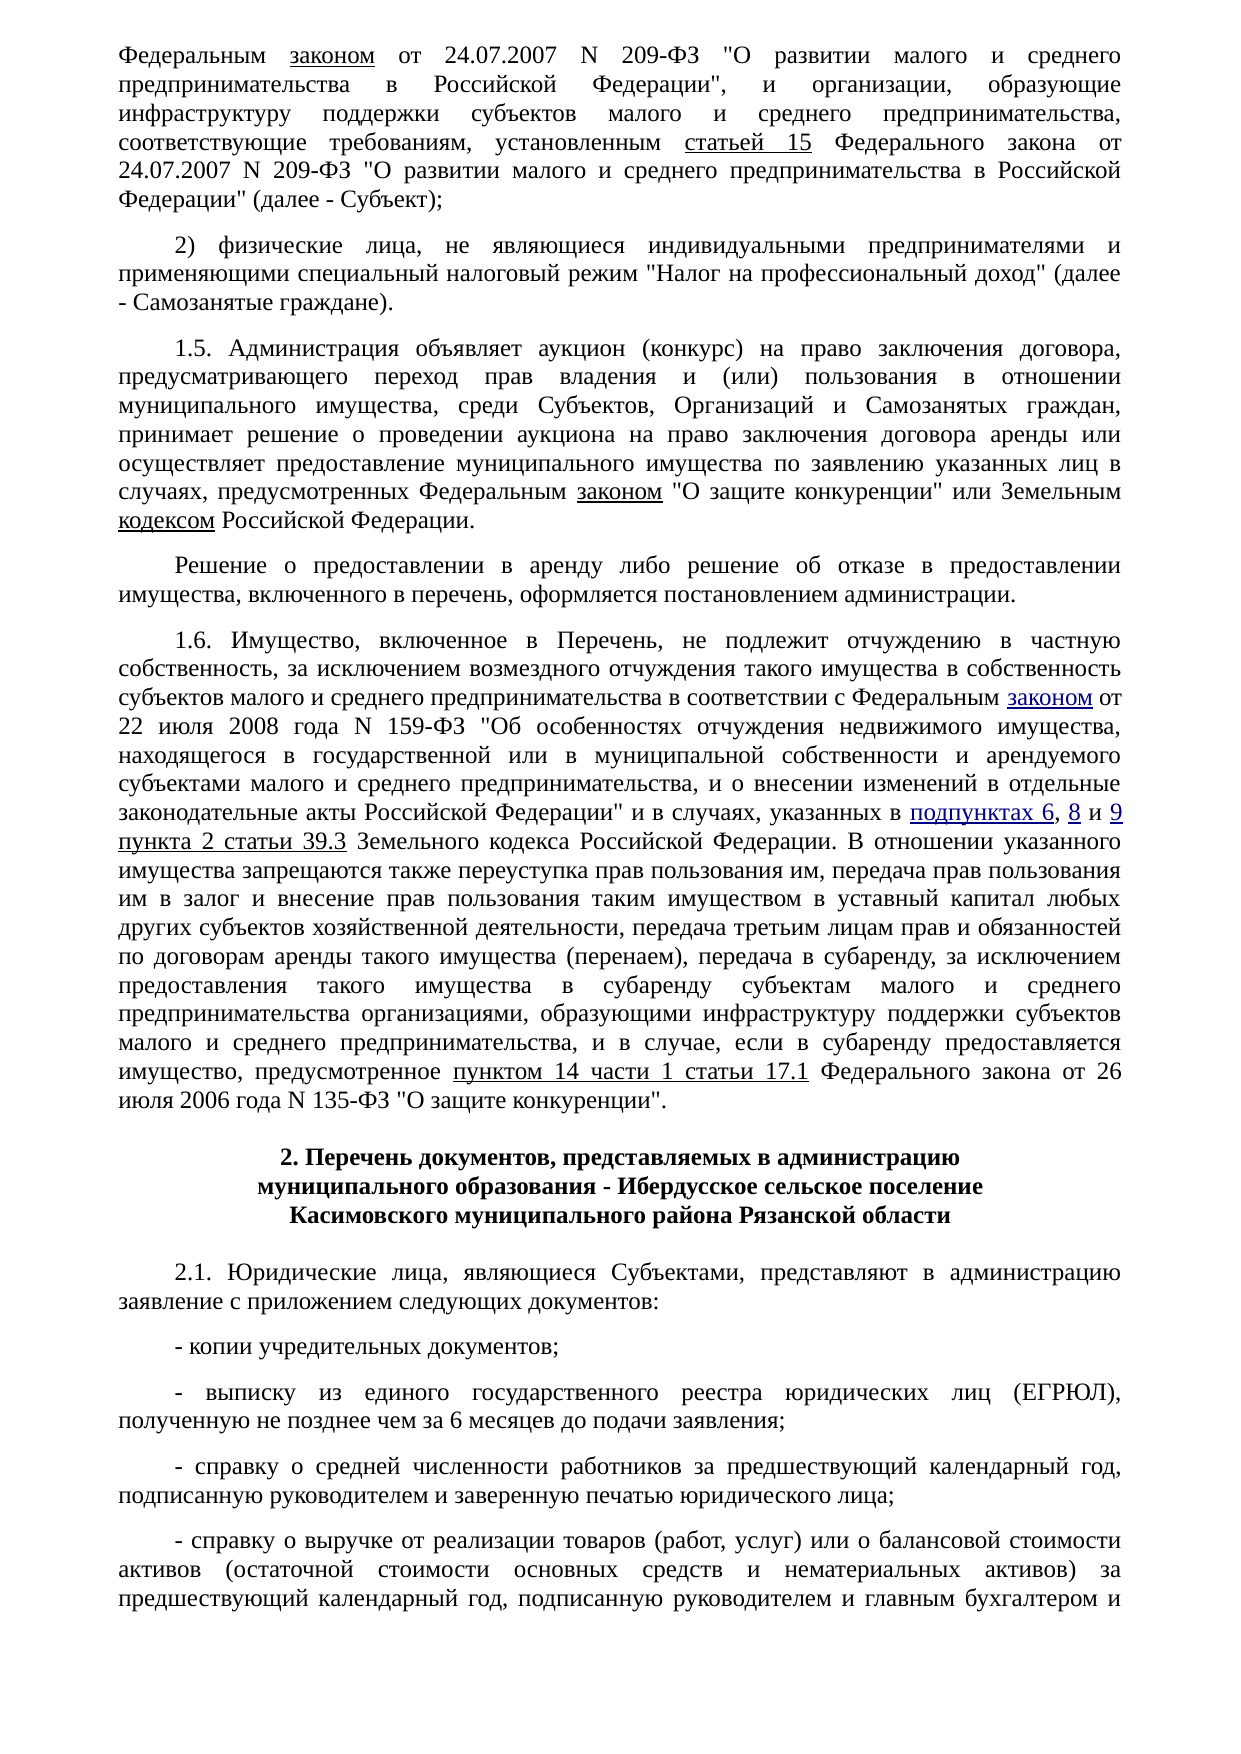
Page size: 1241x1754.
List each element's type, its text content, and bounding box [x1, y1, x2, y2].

text 1.5. Администрация объявляет аукцион (конкурс) на право заключения договора, предусматривающего переход прав владения и (или) пользования в отношении муниципального имущества, среди Субъектов, Организаций и Самозанятых граждан, принимает решение о проведении аукциона на право заключения договора аренды или осуществляет предоставление муниципального имущества по заявлению указанных лиц в случаях, предусмотренных Федеральным законом "О защите конкуренции" или Земельным кодексом Российской Федерации. [118, 333, 1122, 534]
text Федеральным законом от 24.07.2007 N 209-ФЗ "О развитии малого и среднего предпринимательства в Российской Федерации", и организации, образующие инфраструктуру поддержки субъектов малого и среднего предпринимательства, соответствующие требованиям, установленным статьей 15 Федерального закона от 24.07.2007 N 209-ФЗ "О развитии малого и среднего предпринимательства в Российской Федерации" (далее - Субъект); [118, 41, 1122, 213]
text 1.6. Имущество, включенное в Перечень, не подлежит отчуждению в частную собственность, за исключением возмездного отчуждения такого имущества в собственность субъектов малого и среднего предпринимательства в соответствии с Федеральным законом от 22 июля 2008 года N 159-ФЗ "Об особенностях отчуждения недвижимого имущества, находящегося в государственной или в муниципальной собственности и арендуемого субъектами малого и среднего предпринимательства, и о внесении изменений в отдельные законодательные акты Российской Федерации" и в случаях, указанных в подпунктах 6, 8 и 9 пункта 2 статьи 39.3 Земельного кодекса Российской Федерации. В отношении указанного имущества запрещаются также переуступка прав пользования им, передача прав пользования им в залог и внесение прав пользования таким имуществом в уставный капитал любых других субъектов хозяйственной деятельности, передача третьим лицам прав и обязанностей по договорам аренды такого имущества (перенаем), передача в субаренду, за исключением предоставления такого имущества в субаренду субъектам малого и среднего предпринимательства организациями, образующими инфраструктуру поддержки субъектов малого и среднего предпринимательства, и в случае, если в субаренду предоставляется имущество, предусмотренное пунктом 14 части 1 статьи 17.1 Федерального закона от 26 июля 2006 года N 135-ФЗ "О защите конкуренции". [118, 625, 1122, 1113]
text Касимовского муниципального района Рязанской области [118, 1200, 1122, 1228]
subtitle 2. Перечень документов, представляемых в администрацию [118, 1142, 1122, 1171]
text 2) физические лица, не являющиеся индивидуальными предпринимателями и применяющими специальный налоговый режим "Налог на профессиональный доход" (далее - Самозанятые граждане). [118, 230, 1122, 316]
text - справку о средней численности работников за предшествующий календарный год, подписанную руководителем и заверенную печатью юридического лица; [118, 1451, 1122, 1508]
text Решение о предоставлении в аренду либо решение об отказе в предоставлении имущества, включенного в перечень, оформляется постановлением администрации. [118, 551, 1122, 608]
text муниципального образования - Ибердусское сельское поселение [118, 1171, 1122, 1200]
text - выписку из единого государственного реестра юридических лиц (ЕГРЮЛ), полученную не позднее чем за 6 месяцев до подачи заявления; [118, 1377, 1122, 1434]
text 2.1. Юридические лица, являющиеся Субъектами, представляют в администрацию заявление с приложением следующих документов: [118, 1257, 1122, 1315]
text - справку о выручке от реализации товаров (работ, услуг) или о балансовой стоимости активов (остаточной стоимости основных средств и нематериальных активов) за предшествующий календарный год, подписанную руководителем и главным бухгалтером и [118, 1525, 1122, 1611]
text - копии учредительных документов; [118, 1331, 1122, 1360]
